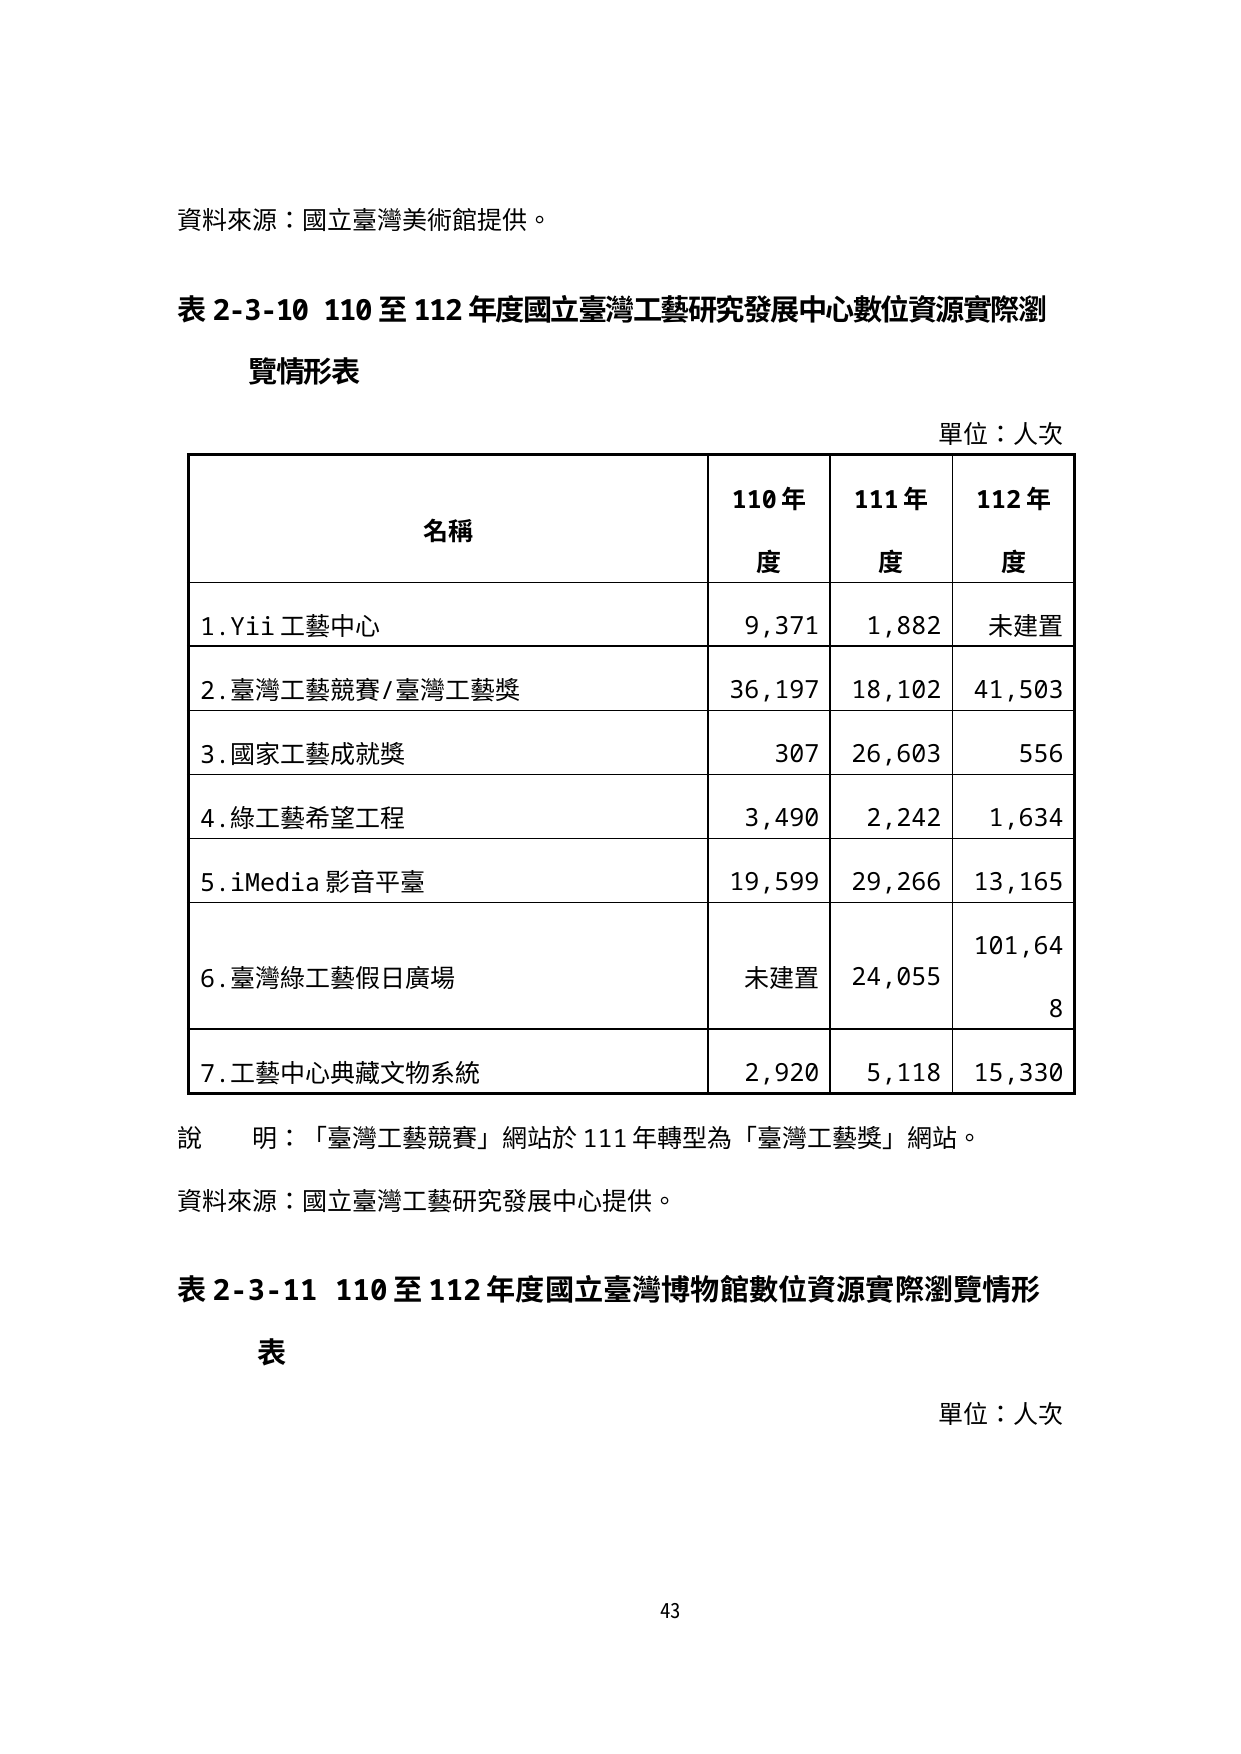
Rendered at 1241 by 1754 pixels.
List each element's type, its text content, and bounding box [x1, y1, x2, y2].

text 說 明：「臺灣工藝競賽」網站於111年轉型為「臺灣工藝獎」網站。 [177, 1095, 1063, 1158]
table_cell 3.國家工藝成就獎 [190, 711, 707, 773]
table_cell 18,102 [831, 647, 952, 709]
table_cell 5.iMedia影音平臺 [190, 839, 707, 902]
table_cell 41,503 [953, 647, 1073, 709]
table_cell 307 [709, 711, 829, 773]
table_cell 未建置 [953, 583, 1073, 645]
table_cell 2.臺灣工藝競賽/臺灣工藝獎 [190, 647, 707, 709]
table_cell 19,599 [709, 839, 829, 902]
table_cell 未建置 [709, 903, 829, 1028]
table_cell 1,634 [953, 775, 1073, 838]
table_cell 29,266 [831, 839, 952, 902]
table_cell 3,490 [709, 775, 829, 838]
table_cell 4.綠工藝希望工程 [190, 775, 707, 838]
table_cell 5,118 [831, 1030, 952, 1092]
table_header 110年度 [709, 456, 829, 581]
table_header 名稱 [190, 456, 707, 581]
text 單位：人次 [177, 391, 1063, 453]
table_cell 6.臺灣綠工藝假日廣場 [190, 903, 707, 1028]
table_cell 9,371 [709, 583, 829, 645]
text 表2-3-10 110至112年度國立臺灣工藝研究發展中心數位資源實際瀏覽情形表 [177, 266, 1063, 391]
table_cell 101,648 [953, 903, 1073, 1028]
table_cell 556 [953, 711, 1073, 773]
table_header 112年度 [953, 456, 1073, 581]
table_cell 26,603 [831, 711, 952, 773]
text 單位：人次 [177, 1371, 1063, 1434]
table_cell 36,197 [709, 647, 829, 709]
table_cell 15,330 [953, 1030, 1073, 1092]
table_cell 1,882 [831, 583, 952, 645]
text 表2-3-11 110至112年度國立臺灣博物館數位資源實際瀏覽情形表 [177, 1246, 1063, 1371]
text 資料來源：國立臺灣美術館提供。 [177, 177, 1063, 240]
table_cell 1.Yii工藝中心 [190, 583, 707, 645]
table_header 111年度 [831, 456, 952, 581]
text 資料來源：國立臺灣工藝研究發展中心提供。 [177, 1158, 1063, 1220]
table_cell 13,165 [953, 839, 1073, 902]
table_cell 7.工藝中心典藏文物系統 [190, 1030, 707, 1092]
table_cell 2,242 [831, 775, 952, 838]
table_cell 2,920 [709, 1030, 829, 1092]
table_cell 24,055 [831, 903, 952, 1028]
